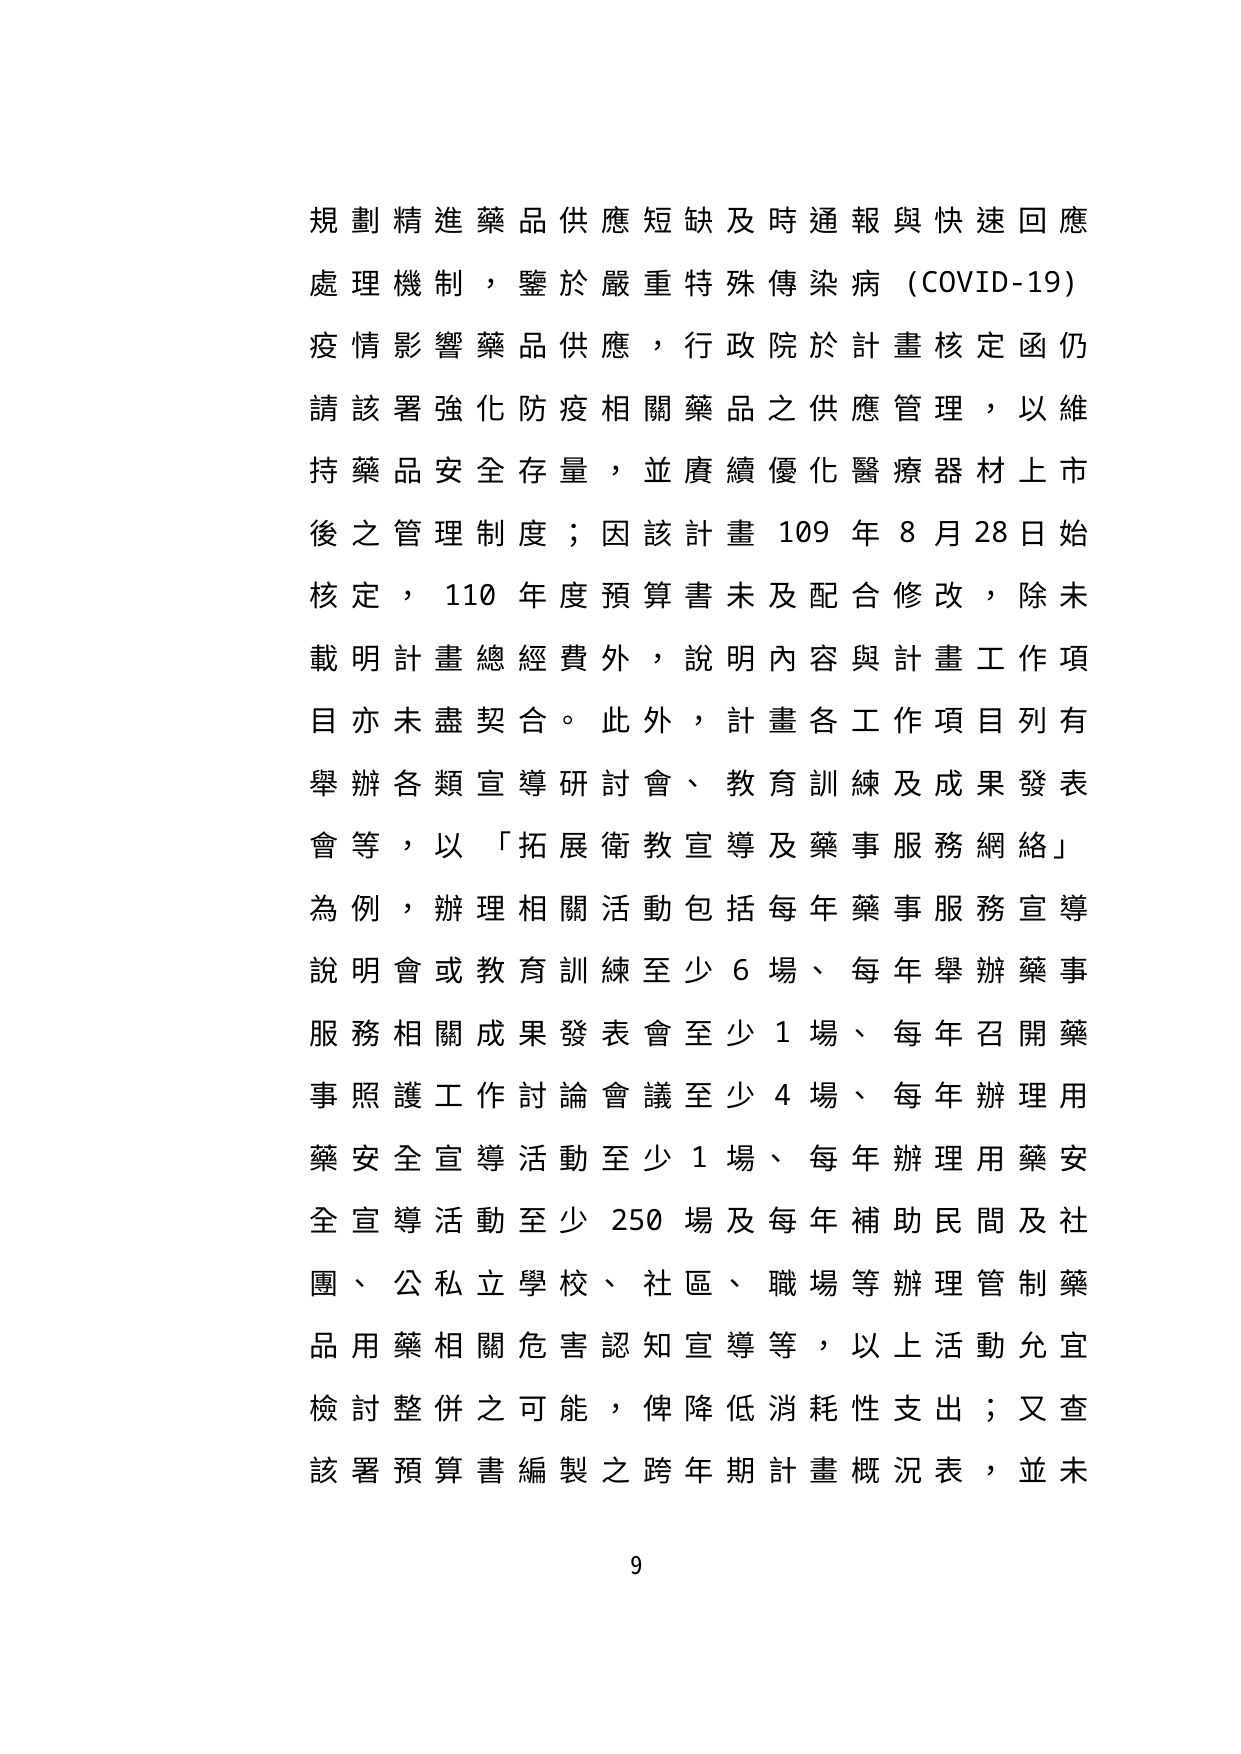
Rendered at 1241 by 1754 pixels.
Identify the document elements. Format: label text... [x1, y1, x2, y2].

text 規劃精進藥品供應短缺及時通報與快速回應處理機制，鑒於嚴重特殊傳染病(COVID-19)疫情影響藥品供應，行政院於計畫核定函仍請該署強化防疫相關藥品之供應管理，以維持藥品安全存量，並賡續優化醫療器材上市後之管理制度；因該計畫109年8月28日始核定，110年度預算書未及配合修改，除未載明計畫總經費外，說明內容與計畫工作項目亦未盡契合。此外，計畫各工作項目列有舉辦各類宣導研討會、教育訓練及成果發表會等，以「拓展衛教宣導及藥事服務網絡」為例，辦理相關活動包括每年藥事服務宣導說明會或教育訓練至少6場、每年舉辦藥事服務相關成果發表會至少1場、每年召開藥事照護工作討論會議至少4場、每年辦理用藥安全宣導活動至少1場、每年辦理用藥安全宣導活動至少250場及每年補助民間及社團、公私立學校、社區、職場等辦理管制藥品用藥相關危害認知宣導等，以上活動允宜檢討整併之可能，俾降低消耗性支出；又查該署預算書編製之跨年期計畫概況表，並未 [267, 177, 1095, 1490]
